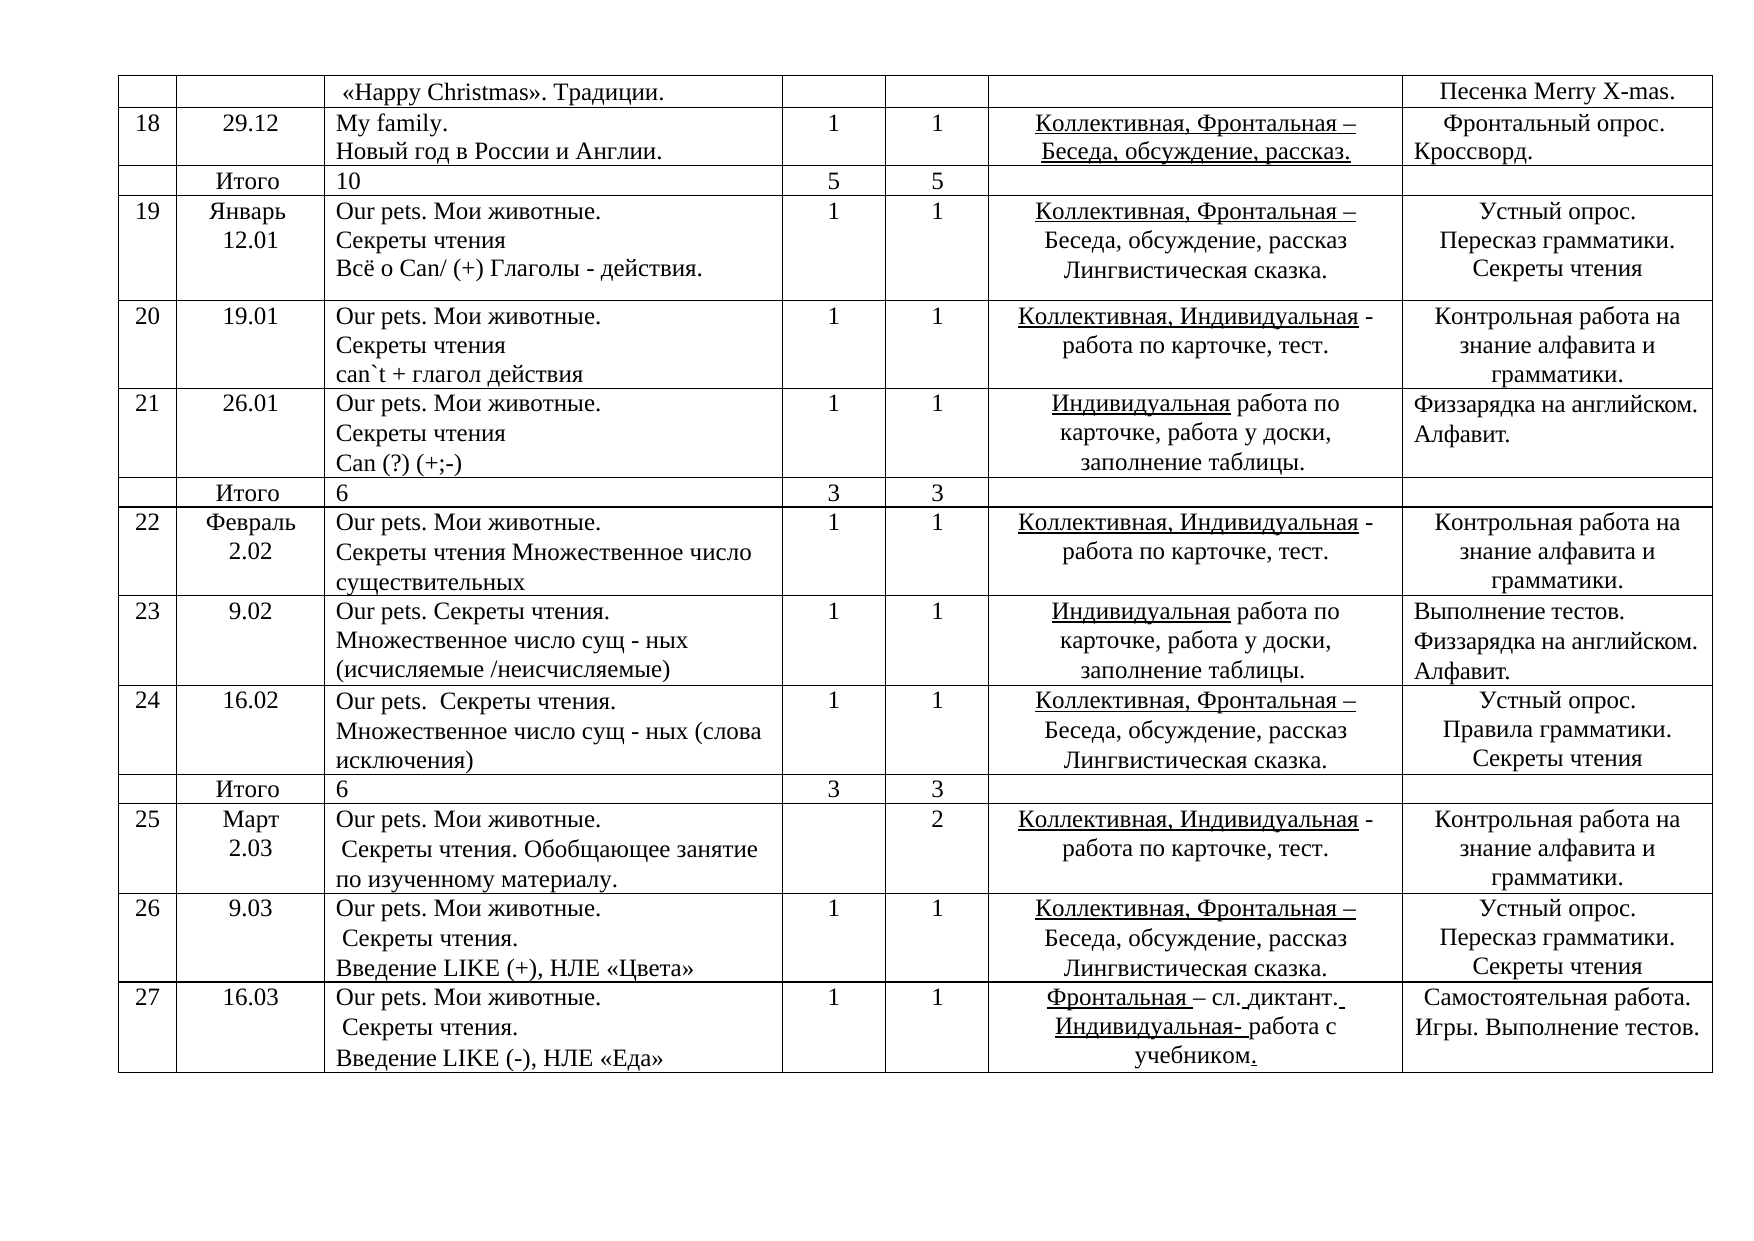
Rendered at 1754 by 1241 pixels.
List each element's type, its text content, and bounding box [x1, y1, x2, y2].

table_cell [1403, 166, 1712, 195]
table_cell Our pets. Секреты чтения. Множественное число сущ - ных (исчисляемые /неисчисляемые) [325, 596, 782, 684]
table_cell Коллективная, Индивидуальная - работа по карточке, тест. [989, 301, 1402, 387]
table_cell Индивидуальная работа по карточке, работа у доски, заполнение таблицы. [989, 389, 1402, 477]
table_cell Our pets. Мои животные. Секреты чтения Множественное число существительных [325, 508, 782, 595]
table_cell [119, 166, 176, 195]
table_cell 25 [119, 804, 176, 892]
table_cell Коллективная, Фронтальная – Беседа, обсуждение, рассказ Лингвистическая сказка. [989, 686, 1402, 773]
table_cell Устный опрос. Пересказ грамматики. Секреты чтения [1403, 894, 1712, 981]
table_cell 5 [886, 166, 988, 195]
table_cell Фронтальная – сл. диктант. Индивидуальная- работа с учебником. [989, 983, 1402, 1072]
table_cell Физзарядка на английском. Алфавит. [1403, 389, 1712, 477]
table_cell Март 2.03 [177, 804, 324, 892]
table_cell Устный опрос. Правила грамматики. Секреты чтения [1403, 686, 1712, 773]
table_cell Фронтальный опрос. Кроссворд. [1403, 108, 1712, 165]
table_cell Итого [177, 166, 324, 195]
table_cell Контрольная работа на знание алфавита и грамматики. [1403, 804, 1712, 892]
table_cell 9.03 [177, 894, 324, 981]
table_cell Контрольная работа на знание алфавита и грамматики. [1403, 508, 1712, 595]
table_cell Our pets. Мои животные. Секреты чтения Can (?) (+;-) [325, 389, 782, 477]
table_cell My family. Новый год в России и Англии. [325, 108, 782, 165]
table_cell 1 [886, 686, 988, 773]
table_cell 19 [119, 196, 176, 300]
table_cell [989, 775, 1402, 803]
table_cell 1 [783, 894, 885, 981]
table_cell [783, 76, 885, 107]
table_cell 3 [783, 775, 885, 803]
table_cell 1 [886, 596, 988, 684]
table_cell 24 [119, 686, 176, 773]
table_cell Коллективная, Индивидуальная - работа по карточке, тест. [989, 804, 1402, 892]
table_cell 3 [886, 775, 988, 803]
table_cell 23 [119, 596, 176, 684]
table_cell Самостоятельная работа. Игры. Выполнение тестов. [1403, 983, 1712, 1072]
table_cell [177, 76, 324, 107]
table_cell 21 [119, 389, 176, 477]
table_cell 1 [783, 196, 885, 300]
table_cell Итого [177, 775, 324, 803]
table_cell 16.03 [177, 983, 324, 1072]
table_cell Индивидуальная работа по карточке, работа у доски, заполнение таблицы. [989, 596, 1402, 684]
table_cell 10 [325, 166, 782, 195]
table_cell 2 [886, 804, 988, 892]
table_cell Январь 12.01 [177, 196, 324, 300]
table_cell [1403, 775, 1712, 803]
table_cell Контрольная работа на знание алфавита и грамматики. [1403, 301, 1712, 387]
table_cell Our pets. Мои животные. Секреты чтения. Обобщающее занятие по изученному материалу. [325, 804, 782, 892]
table_cell 26 [119, 894, 176, 981]
table_cell 1 [783, 686, 885, 773]
table_cell «Happy Christmas». Традиции. [325, 76, 782, 107]
table_cell 22 [119, 508, 176, 595]
table_cell Our pets. Мои животные. Секреты чтения. Введение LIKE (+), НЛЕ «Цвета» [325, 894, 782, 981]
table_cell 1 [886, 508, 988, 595]
table_cell [119, 76, 176, 107]
table_cell Коллективная, Фронтальная – Беседа, обсуждение, рассказ Лингвистическая сказка. [989, 894, 1402, 981]
table_cell 3 [886, 478, 988, 506]
table_cell 1 [783, 389, 885, 477]
table_cell 6 [325, 478, 782, 506]
table_cell Песенка Merry X-mas. [1403, 76, 1712, 107]
table_cell Коллективная, Индивидуальная - работа по карточке, тест. [989, 508, 1402, 595]
table_cell 19.01 [177, 301, 324, 387]
table_cell [989, 166, 1402, 195]
table_cell Our pets. Мои животные. Секреты чтения can`t + глагол действия [325, 301, 782, 387]
table_cell 1 [886, 983, 988, 1072]
table_cell 1 [886, 894, 988, 981]
table_cell Коллективная, Фронтальная – Беседа, обсуждение, рассказ Лингвистическая сказка. [989, 196, 1402, 300]
table_cell [886, 76, 988, 107]
table_cell 1 [783, 596, 885, 684]
table_cell 3 [783, 478, 885, 506]
table_cell 1 [886, 196, 988, 300]
table_cell 20 [119, 301, 176, 387]
table_cell Коллективная, Фронтальная – Беседа, обсуждение, рассказ. [989, 108, 1402, 165]
table_cell 1 [886, 108, 988, 165]
table_cell [1403, 478, 1712, 506]
table_cell 5 [783, 166, 885, 195]
table_cell Февраль 2.02 [177, 508, 324, 595]
table_cell 6 [325, 775, 782, 803]
table_cell 1 [783, 983, 885, 1072]
table_cell Our pets. Мои животные. Секреты чтения Всё о Can/ (+) Глаголы - действия. [325, 196, 782, 300]
table_cell Устный опрос. Пересказ грамматики. Секреты чтения [1403, 196, 1712, 300]
table_cell [989, 478, 1402, 506]
table_cell 1 [783, 508, 885, 595]
table_cell 29.12 [177, 108, 324, 165]
table_cell [783, 804, 885, 892]
table_cell 1 [886, 301, 988, 387]
table_cell [989, 76, 1402, 107]
table_cell Выполнение тестов. Физзарядка на английском. Алфавит. [1403, 596, 1712, 684]
table_cell [119, 478, 176, 506]
table_cell 1 [783, 108, 885, 165]
table_cell 1 [783, 301, 885, 387]
table_cell 9.02 [177, 596, 324, 684]
table_cell 1 [886, 389, 988, 477]
table_cell 26.01 [177, 389, 324, 477]
table_cell 27 [119, 983, 176, 1072]
table_cell Our pets. Мои животные. Секреты чтения. Введение LIKE (-), НЛЕ «Еда» [325, 983, 782, 1072]
table_cell Итого [177, 478, 324, 506]
table_cell 16.02 [177, 686, 324, 773]
table_cell Our pets. Секреты чтения. Множественное число сущ - ных (слова исключения) [325, 686, 782, 773]
table_cell 18 [119, 108, 176, 165]
table_cell [119, 775, 176, 803]
